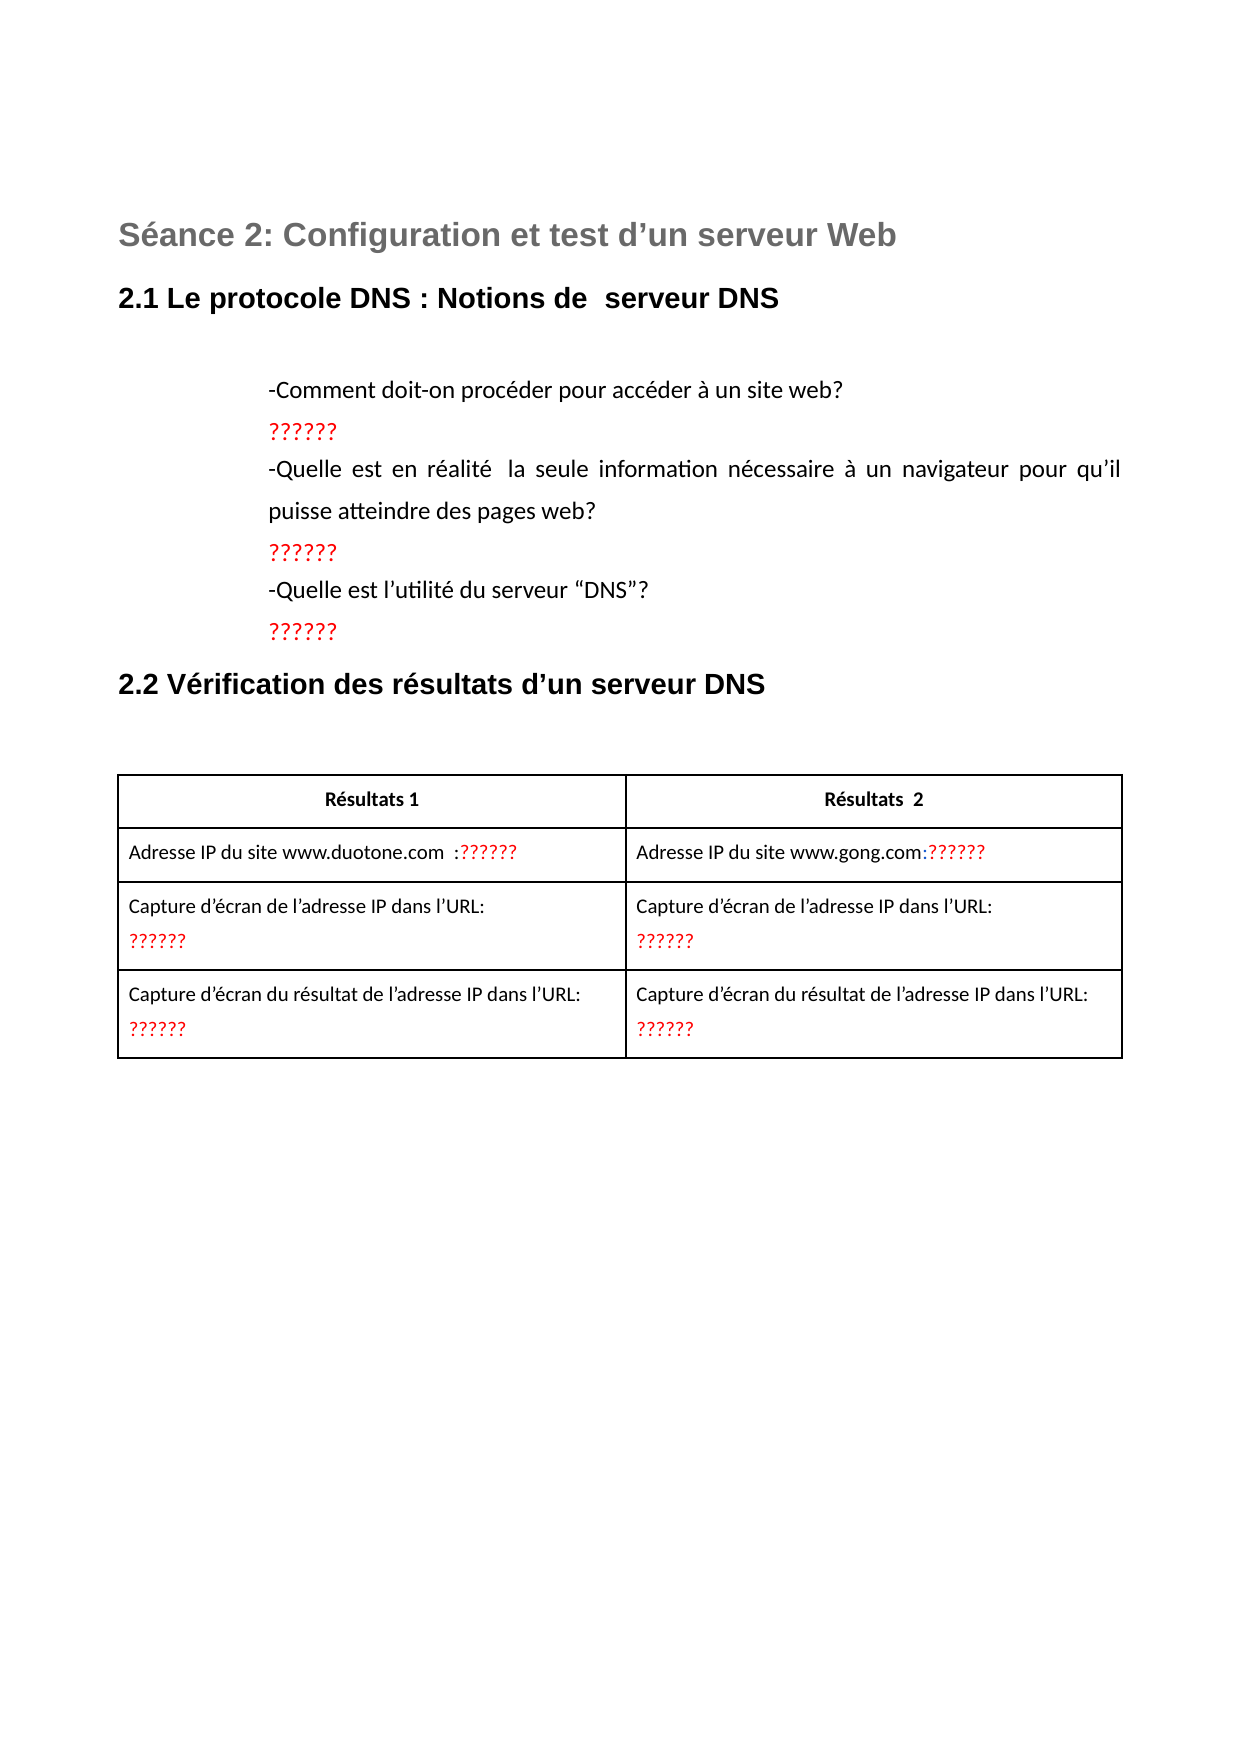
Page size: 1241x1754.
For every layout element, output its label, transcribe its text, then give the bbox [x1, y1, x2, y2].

text ?????? [268, 537, 1122, 568]
table_header Résultats 1 [119, 776, 625, 827]
table_cell Adresse IP du site www.duotone.com :?????? [119, 829, 625, 881]
table_cell Capture d’écran du résultat de l’adresse IP dans l’URL: ?????? [627, 971, 1121, 1057]
text -Quelle est en réalité la seule information nécessaire à un navigateur pour qu’il puisse atteindre des pages web? [268, 453, 1122, 526]
subtitle 2.1 Le protocole DNS : Notions de serveur DNS [118, 281, 1122, 314]
text -Quelle est l’utilité du serveur “DNS”? [268, 574, 1122, 604]
table_cell Capture d’écran de l’adresse IP dans l’URL: ?????? [627, 883, 1121, 969]
subtitle Séance 2: Configuration et test d’un serveur Web [118, 215, 1122, 254]
text ?????? [268, 417, 1122, 447]
table_cell Adresse IP du site www.gong.com:?????? [627, 829, 1121, 881]
text -Comment doit-on procéder pour accéder à un site web? [268, 374, 1122, 405]
text ?????? [268, 616, 1122, 646]
table_cell Capture d’écran du résultat de l’adresse IP dans l’URL: ?????? [119, 971, 625, 1057]
subtitle 2.2 Vérification des résultats d’un serveur DNS [118, 667, 1122, 701]
table_cell Capture d’écran de l’adresse IP dans l’URL: ?????? [119, 883, 625, 969]
table_header Résultats 2 [627, 776, 1121, 827]
